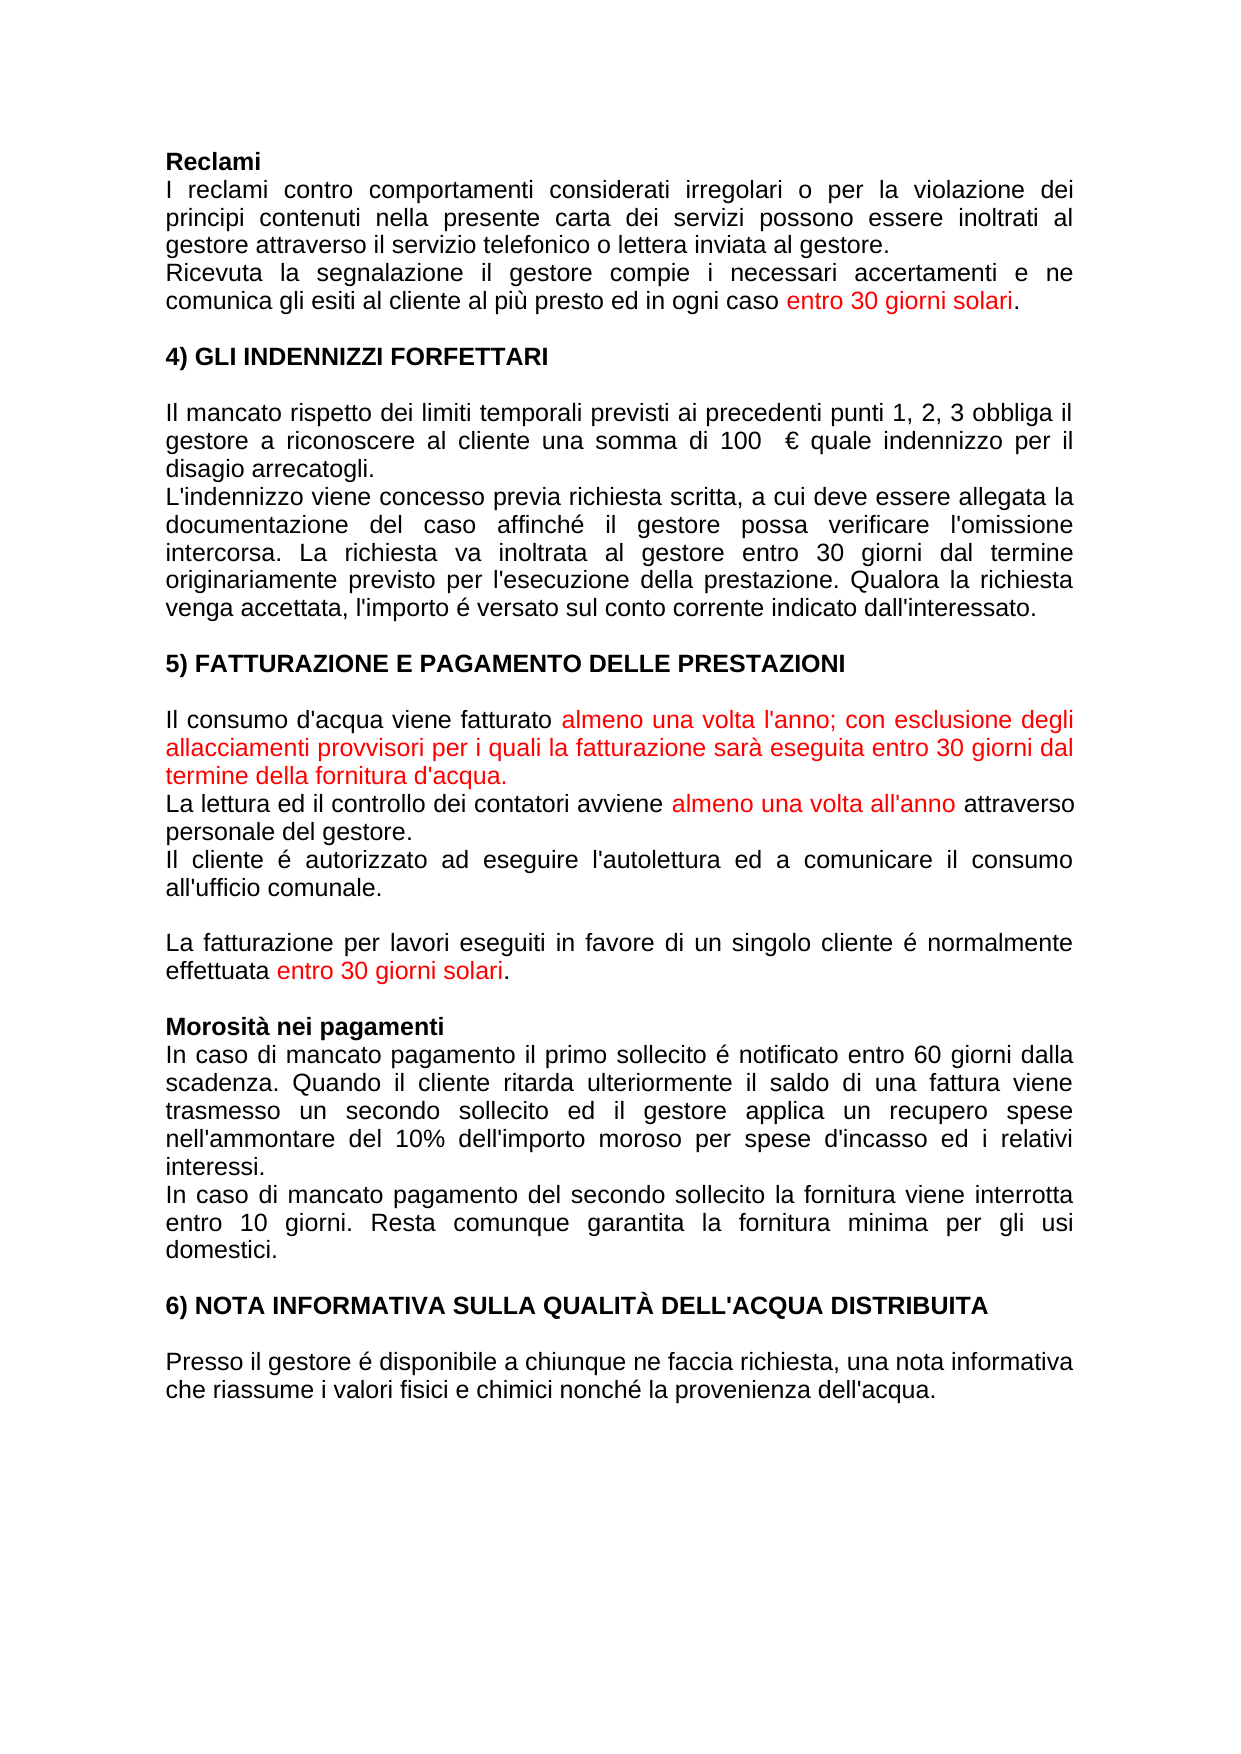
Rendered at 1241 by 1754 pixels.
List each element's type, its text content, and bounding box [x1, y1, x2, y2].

text Il cliente é autorizzato ad eseguire l'autolettura ed a comunicare il consumo all'ufficio comunale. [165, 846, 1075, 901]
text In caso di mancato pagamento del secondo sollecito la fornitura viene interrotta entro 10 giorni. Resta comunque garantita la fornitura minima per gli usi domestici. [165, 1181, 1075, 1264]
text In caso di mancato pagamento il primo sollecito é notificato entro 60 giorni dalla scadenza. Quando il cliente ritarda ulteriormente il saldo di una fattura viene trasmesso un secondo sollecito ed il gestore applica un recupero spese nell'ammontare del 10% dell'importo moroso per spese d'incasso ed i relativi interessi. [165, 1041, 1075, 1181]
text 5) FATTURAZIONE E PAGAMENTO DELLE PRESTAZIONI [165, 650, 1075, 678]
text Il consumo d'acqua viene fatturato almeno una volta l'anno; con esclusione degli allacciamenti provvisori per i quali la fatturazione sarà eseguita entro 30 giorni dal termine della fornitura d'acqua. [165, 706, 1075, 790]
text 4) GLI INDENNIZZI FORFETTARI [165, 343, 1075, 371]
text La fatturazione per lavori eseguiti in favore di un singolo cliente é normalmente effettuata entro 30 giorni solari. [165, 929, 1075, 985]
text Presso il gestore é disponibile a chiunque ne faccia richiesta, una nota informativa che riassume i valori fisici e chimici nonché la provenienza dell'acqua. [165, 1348, 1075, 1404]
text Ricevuta la segnalazione il gestore compie i necessari accertamenti e ne comunica gli esiti al cliente al più presto ed in ogni caso entro 30 giorni solari. [165, 259, 1075, 315]
text 6) NOTA INFORMATIVA SULLA QUALITÀ DELL'ACQUA DISTRIBUITA [165, 1292, 1075, 1320]
text Reclami [165, 148, 1075, 176]
text Morosità nei pagamenti [165, 1013, 1075, 1041]
text I reclami contro comportamenti considerati irregolari o per la violazione dei principi contenuti nella presente carta dei servizi possono essere inoltrati al gestore attraverso il servizio telefonico o lettera inviata al gestore. [165, 176, 1075, 259]
text La lettura ed il controllo dei contatori avviene almeno una volta all'anno attraverso personale del gestore. [165, 790, 1075, 846]
text L'indennizzo viene concesso previa richiesta scritta, a cui deve essere allegata la documentazione del caso affinché il gestore possa verificare l'omissione intercorsa. La richiesta va inoltrata al gestore entro 30 giorni dal termine originariamente previsto per l'esecuzione della prestazione. Qualora la richiesta venga accettata, l'importo é versato sul conto corrente indicato dall'interessato. [165, 483, 1075, 622]
text Il mancato rispetto dei limiti temporali previsti ai precedenti punti 1, 2, 3 obbliga il gestore a riconoscere al cliente una somma di 100 € quale indennizzo per il disagio arrecatogli. [165, 399, 1075, 483]
